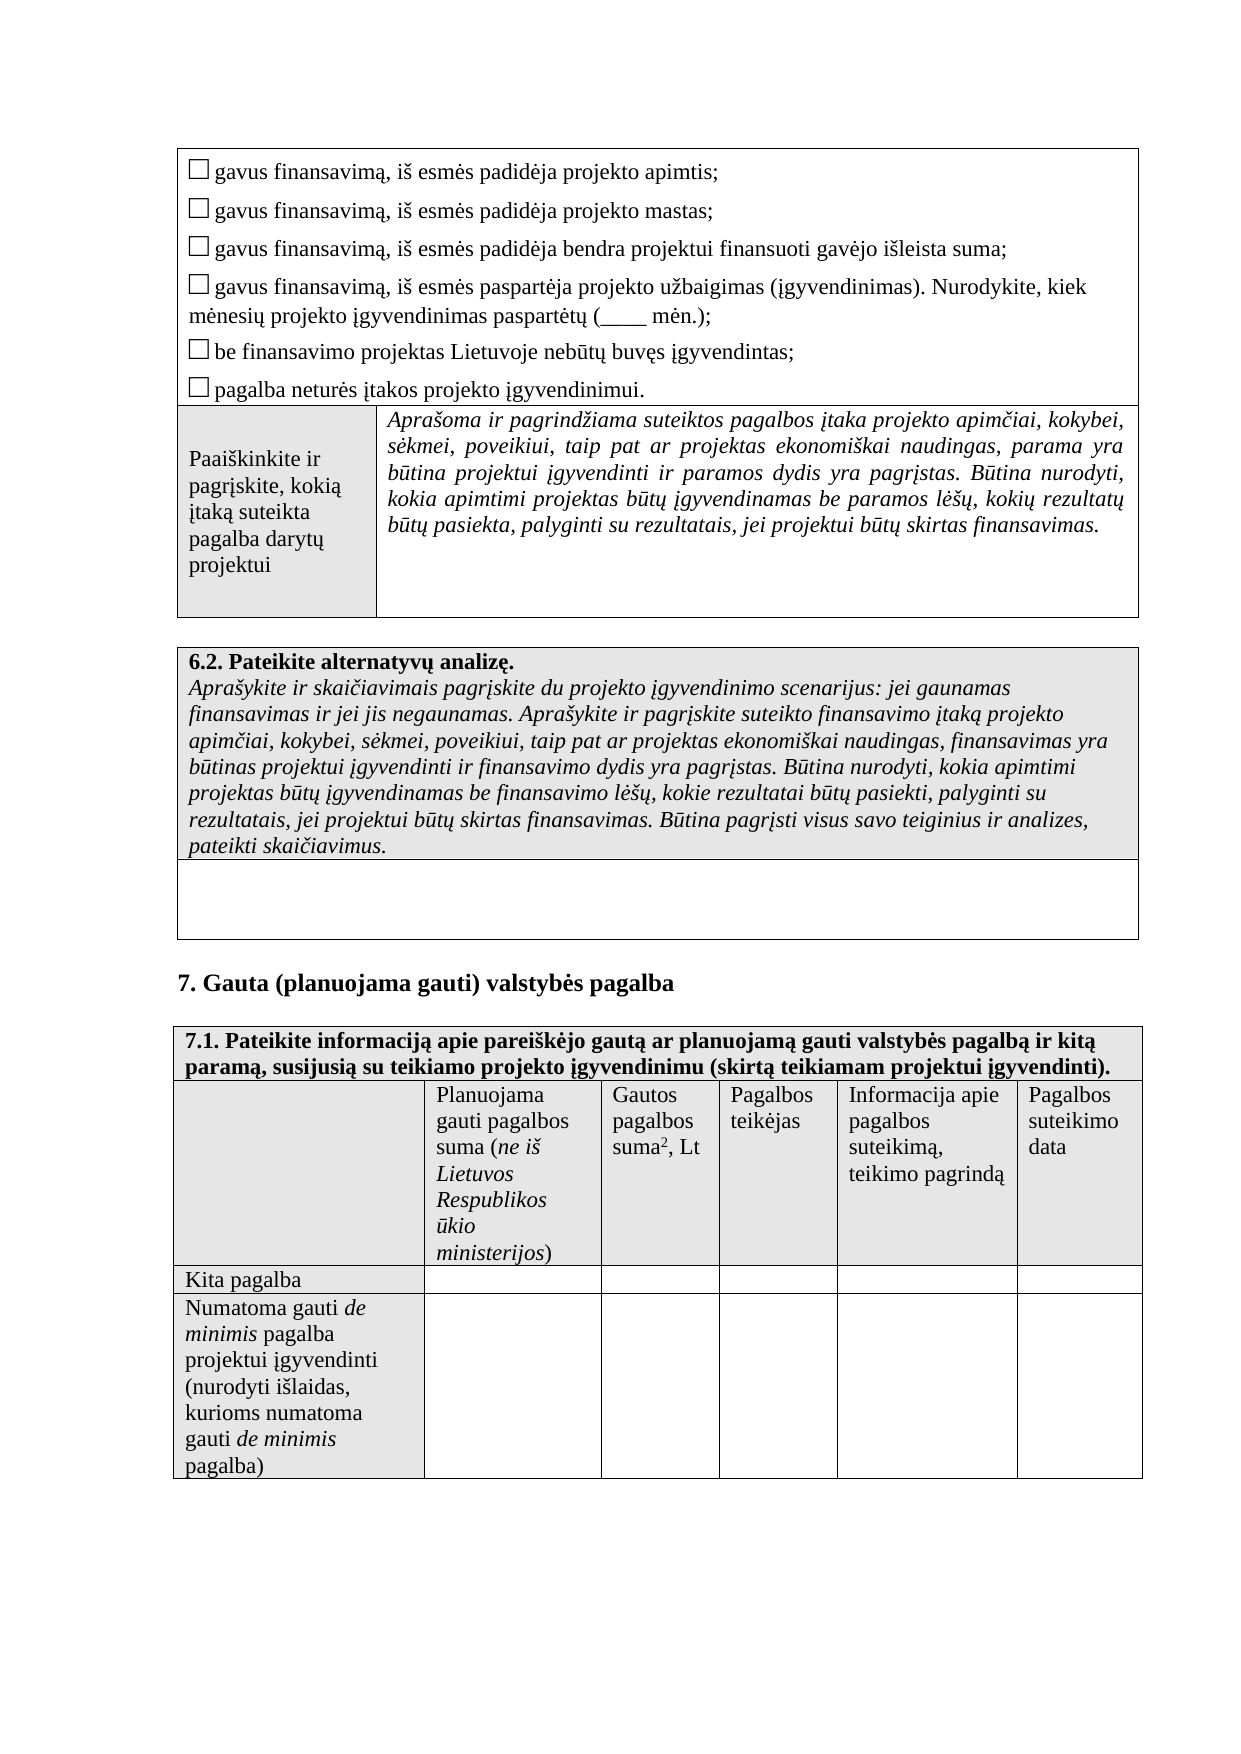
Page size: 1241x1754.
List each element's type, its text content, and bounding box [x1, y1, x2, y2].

table_header 6.2. Pateikite alternatyvų analizę. Aprašykite ir skaičiavimais pagrįskite du projekto įgyvendinimo scenarijus: jei gaunamas finansavimas ir jei jis negaunamas. Aprašykite ir pagrįskite suteikto finansavimo įtaką projekto apimčiai, kokybei, sėkmei, poveikiui, taip pat ar projektas ekonomiškai naudingas, finansavimas yra būtinas projektui įgyvendinti ir finansavimo dydis yra pagrįstas. Būtina nurodyti, kokia apimtimi projektas būtų įgyvendinamas be finansavimo lėšų, kokie rezultatai būtų pasiekti, palyginti su rezultatais, jei projektui būtų skirtas finansavimas. Būtina pagrįsti visus savo teiginius ir analizes, pateikti skaičiavimus. [178, 648, 1138, 858]
table_cell Pagalbos teikėjas [720, 1081, 837, 1265]
table_cell Paaiškinkite ir pagrįskite, kokią įtaką suteikta pagalba darytų projektui [178, 406, 376, 617]
table_cell [178, 860, 1138, 939]
table_cell Gautos pagalbos suma2, Lt [602, 1081, 719, 1265]
table_cell Planuojama gauti pagalbos suma (ne iš Lietuvos Respublikos ūkio ministerijos) [425, 1081, 601, 1265]
table_cell [425, 1294, 601, 1478]
table_cell [174, 1081, 424, 1265]
table_cell Pagalbos suteikimo data [1018, 1081, 1142, 1265]
table_cell Kita pagalba [174, 1266, 424, 1293]
table_cell [602, 1266, 719, 1293]
table_cell [838, 1266, 1017, 1293]
table_cell Informacija apie pagalbos suteikimą, teikimo pagrindą [838, 1081, 1017, 1265]
text 7. Gauta (planuojama gauti) valstybės pagalba [177, 968, 1122, 997]
table_cell [838, 1294, 1017, 1478]
table_header 7.1. Pateikite informaciją apie pareiškėjo gautą ar planuojamą gauti valstybės pagalbą ir kitą paramą, susijusią su teikiamo projekto įgyvendinimu (skirtą teikiamam projektui įgyvendinti). [174, 1027, 1142, 1080]
table_cell □ gavus finansavimą, iš esmės padidėja projekto apimtis; □ gavus finansavimą, iš esmės padidėja projekto mastas; □ gavus finansavimą, iš esmės padidėja bendra projektui finansuoti gavėjo išleista suma; □ gavus finansavimą, iš esmės paspartėja projekto užbaigimas (įgyvendinimas). Nurodykite, kiek mėnesių projekto įgyvendinimas paspartėtų (____ mėn.); □ be finansavimo projektas Lietuvoje nebūtų buvęs įgyvendintas; □ pagalba neturės įtakos projekto įgyvendinimui. [178, 149, 1138, 405]
table_cell [425, 1266, 601, 1293]
table_cell [720, 1294, 837, 1478]
table_cell [602, 1294, 719, 1478]
table_cell [720, 1266, 837, 1293]
table_cell Numatoma gauti de minimis pagalba projektui įgyvendinti (nurodyti išlaidas, kurioms numatoma gauti de minimis pagalba) [174, 1294, 424, 1478]
table_cell [1018, 1294, 1142, 1478]
table_cell Aprašoma ir pagrindžiama suteiktos pagalbos įtaka projekto apimčiai, kokybei, sėkmei, poveikiui, taip pat ar projektas ekonomiškai naudingas, parama yra būtina projektui įgyvendinti ir paramos dydis yra pagrįstas. Būtina nurodyti, kokia apimtimi projektas būtų įgyvendinamas be paramos lėšų, kokių rezultatų būtų pasiekta, palyginti su rezultatais, jei projektui būtų skirtas finansavimas. [377, 406, 1138, 617]
table_cell [1018, 1266, 1142, 1293]
